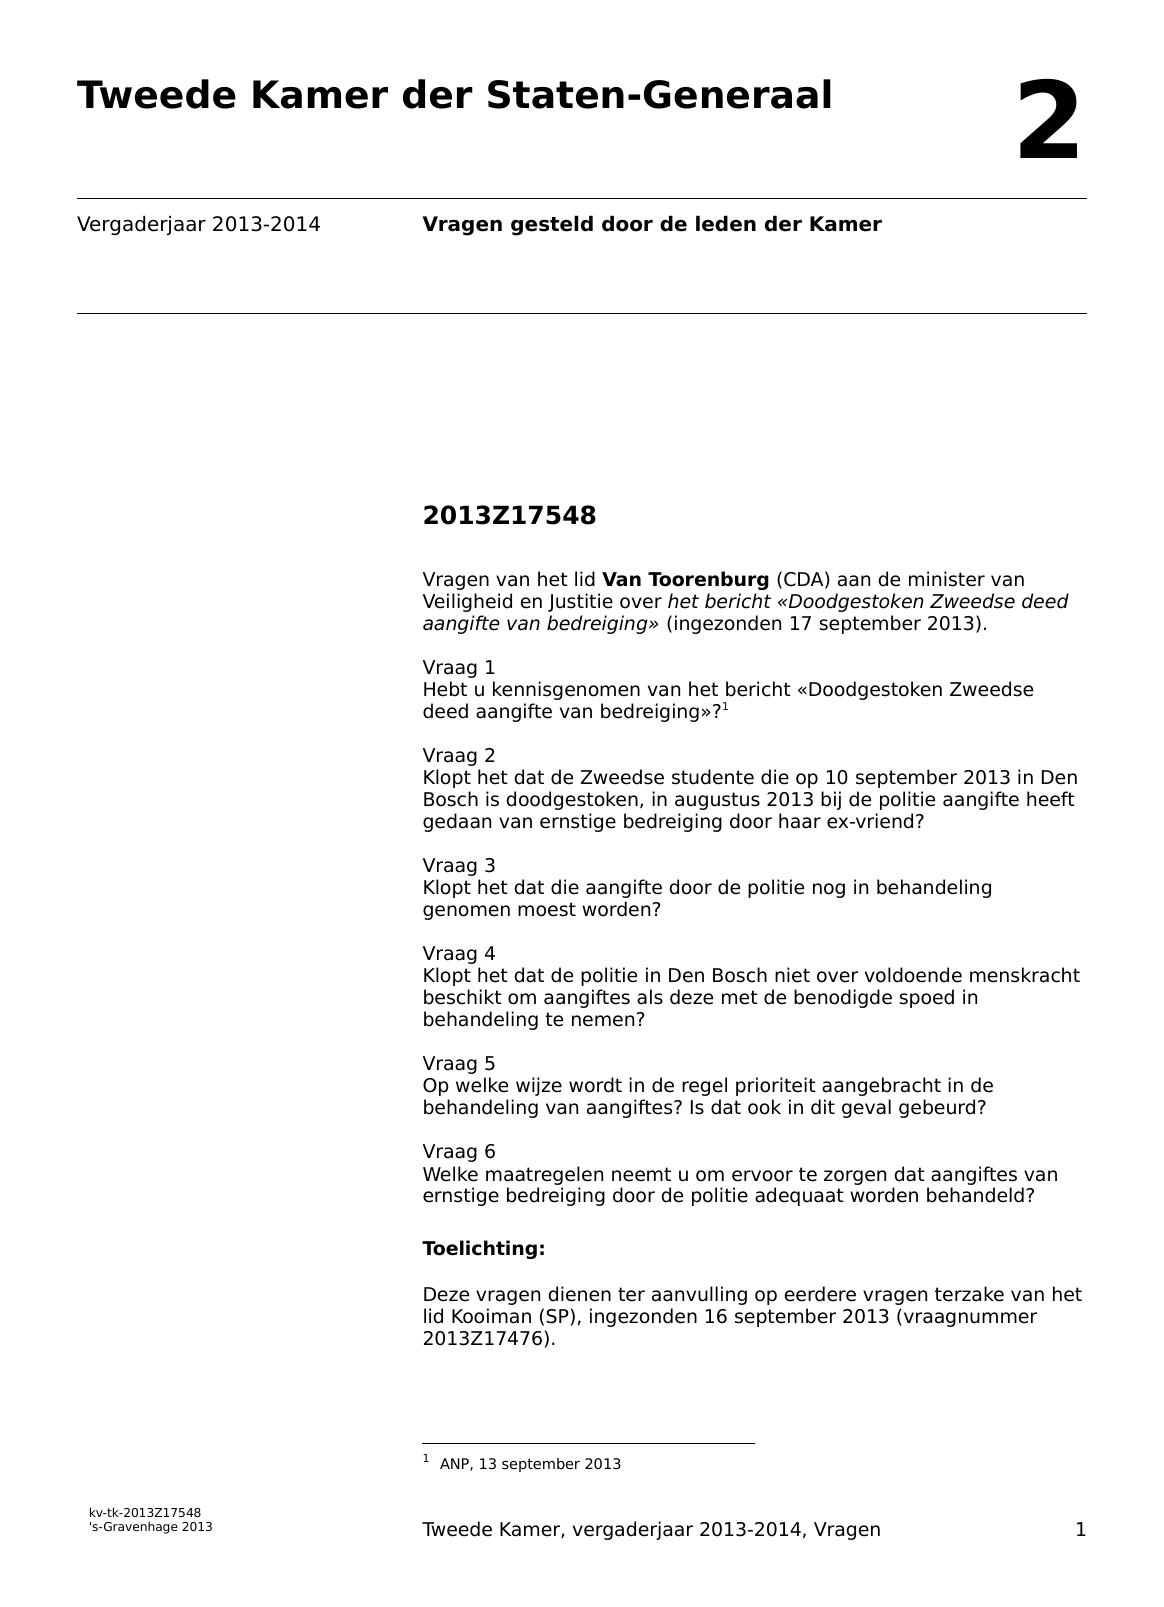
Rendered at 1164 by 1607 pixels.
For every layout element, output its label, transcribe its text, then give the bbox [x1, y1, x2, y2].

subtitle Toelichting: [422, 1237, 1087, 1259]
text Deze vragen dienen ter aanvulling op eerdere vragen terzake van het lid Kooiman (SP), ingezonden 16 september 2013 (vraagnummer 2013Z17476). [422, 1284, 1087, 1350]
text kv-tk-2013Z17548 [88, 1506, 323, 1520]
table_header Tweede Kamer der Staten-Generaal [77, 59, 886, 198]
text Vraag 2 [422, 745, 1087, 767]
text Klopt het dat de politie in Den Bosch niet over voldoende menskracht beschikt om aangiftes als deze met de benodigde spoed in behandeling te nemen? [422, 965, 1087, 1031]
text 's-Gravenhage 2013 [88, 1520, 323, 1534]
text Vraag 6 [422, 1141, 1087, 1163]
table_cell Vragen gesteld door de leden der Kamer [422, 199, 1087, 313]
text Klopt het dat de Zweedse studente die op 10 september 2013 in Den Bosch is doodgestoken, in augustus 2013 bij de politie aangifte heeft gedaan van ernstige bedreiging door haar ex-vriend? [422, 767, 1087, 833]
text Vraag 1 [422, 657, 1087, 679]
text Vragen van het lid Van Toorenburg (CDA) aan de minister van Veiligheid en Justitie over het bericht «Doodgestoken Zweedse deed aangifte van bedreiging» (ingezonden 17 september 2013). [422, 569, 1087, 635]
text Klopt het dat die aangifte door de politie nog in behandeling genomen moest worden? [422, 877, 1087, 921]
text Hebt u kennisgenomen van het bericht «Doodgestoken Zweedse deed aangifte van bedreiging»? [422, 679, 1087, 723]
text Vraag 4 [422, 943, 1087, 965]
text 2013Z17548 [422, 501, 1087, 531]
table_header 2 [886, 59, 1087, 198]
text ANP, 13 september 2013 [422, 1452, 1087, 1474]
text Vraag 3 [422, 855, 1087, 877]
text Op welke wijze wordt in de regel prioriteit aangebracht in de behandeling van aangiftes? Is dat ook in dit geval gebeurd? [422, 1075, 1087, 1119]
text Vraag 5 [422, 1053, 1087, 1075]
text Welke maatregelen neemt u om ervoor te zorgen dat aangiftes van ernstige bedreiging door de politie adequaat worden behandeld? [422, 1163, 1087, 1207]
table_cell Vergaderjaar 2013-2014 [77, 199, 422, 313]
